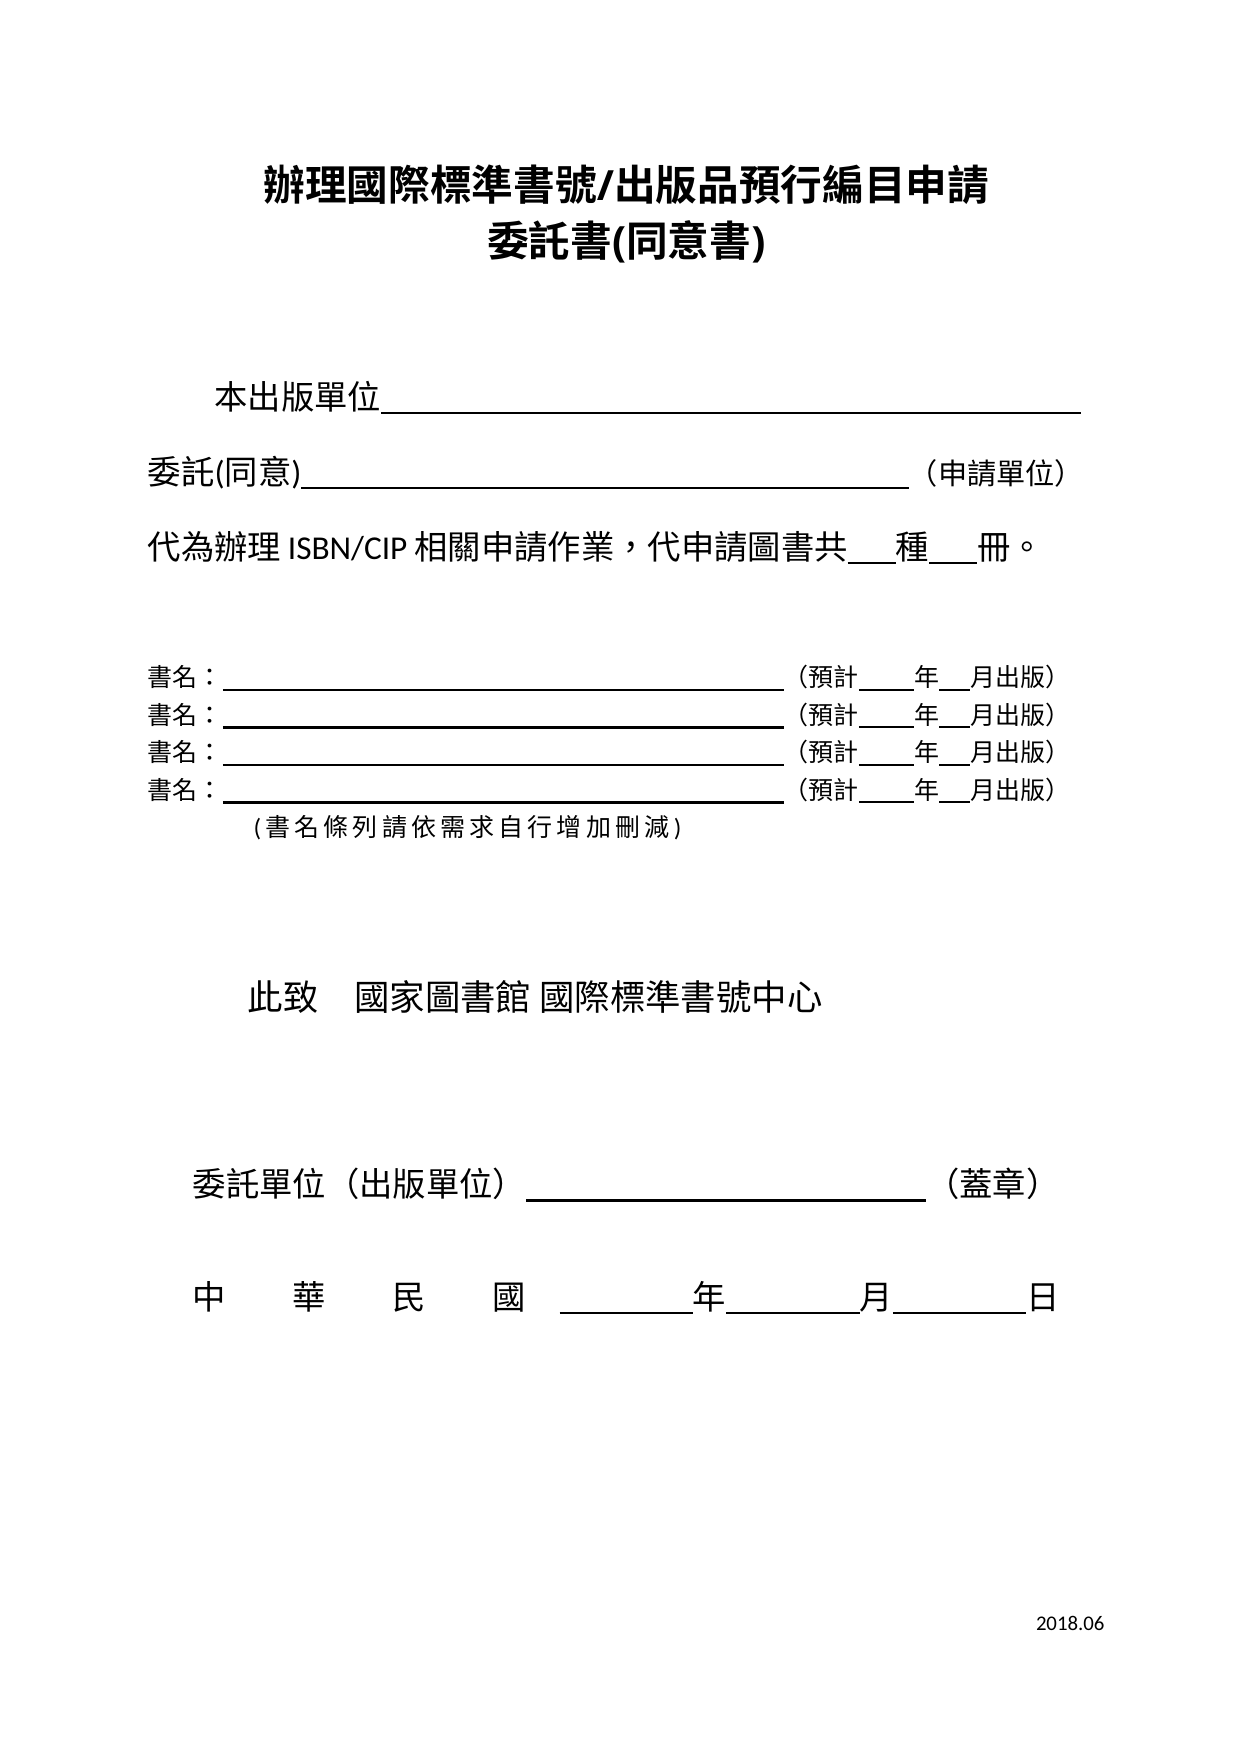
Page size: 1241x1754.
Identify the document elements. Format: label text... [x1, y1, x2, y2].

text 此致 國家圖書館 國際標準書號中心 [148, 951, 1104, 1026]
text 委託書(同意書) [148, 219, 1104, 265]
text 中 華 民 國 年 月 日 [148, 1251, 1104, 1326]
text 書名： （預計 年 月出版） [148, 726, 1104, 763]
text 辦理國際標準書號/出版品預行編目申請 [148, 163, 1104, 209]
text (書名條列請依需求自行增加刪減) [148, 801, 1104, 838]
text 書名： （預計 年 月出版） [148, 763, 1104, 801]
text 本出版單位 委託(同意) （申請單位）代為辦理ISBN/CIP相關申請作業，代申請圖書共 種 冊。 [148, 351, 1104, 576]
text 書名： （預計 年 月出版） [148, 651, 1104, 688]
text 書名： （預計 年 月出版） [148, 688, 1104, 726]
text 委託單位（出版單位） （蓋章） [148, 1138, 1104, 1213]
